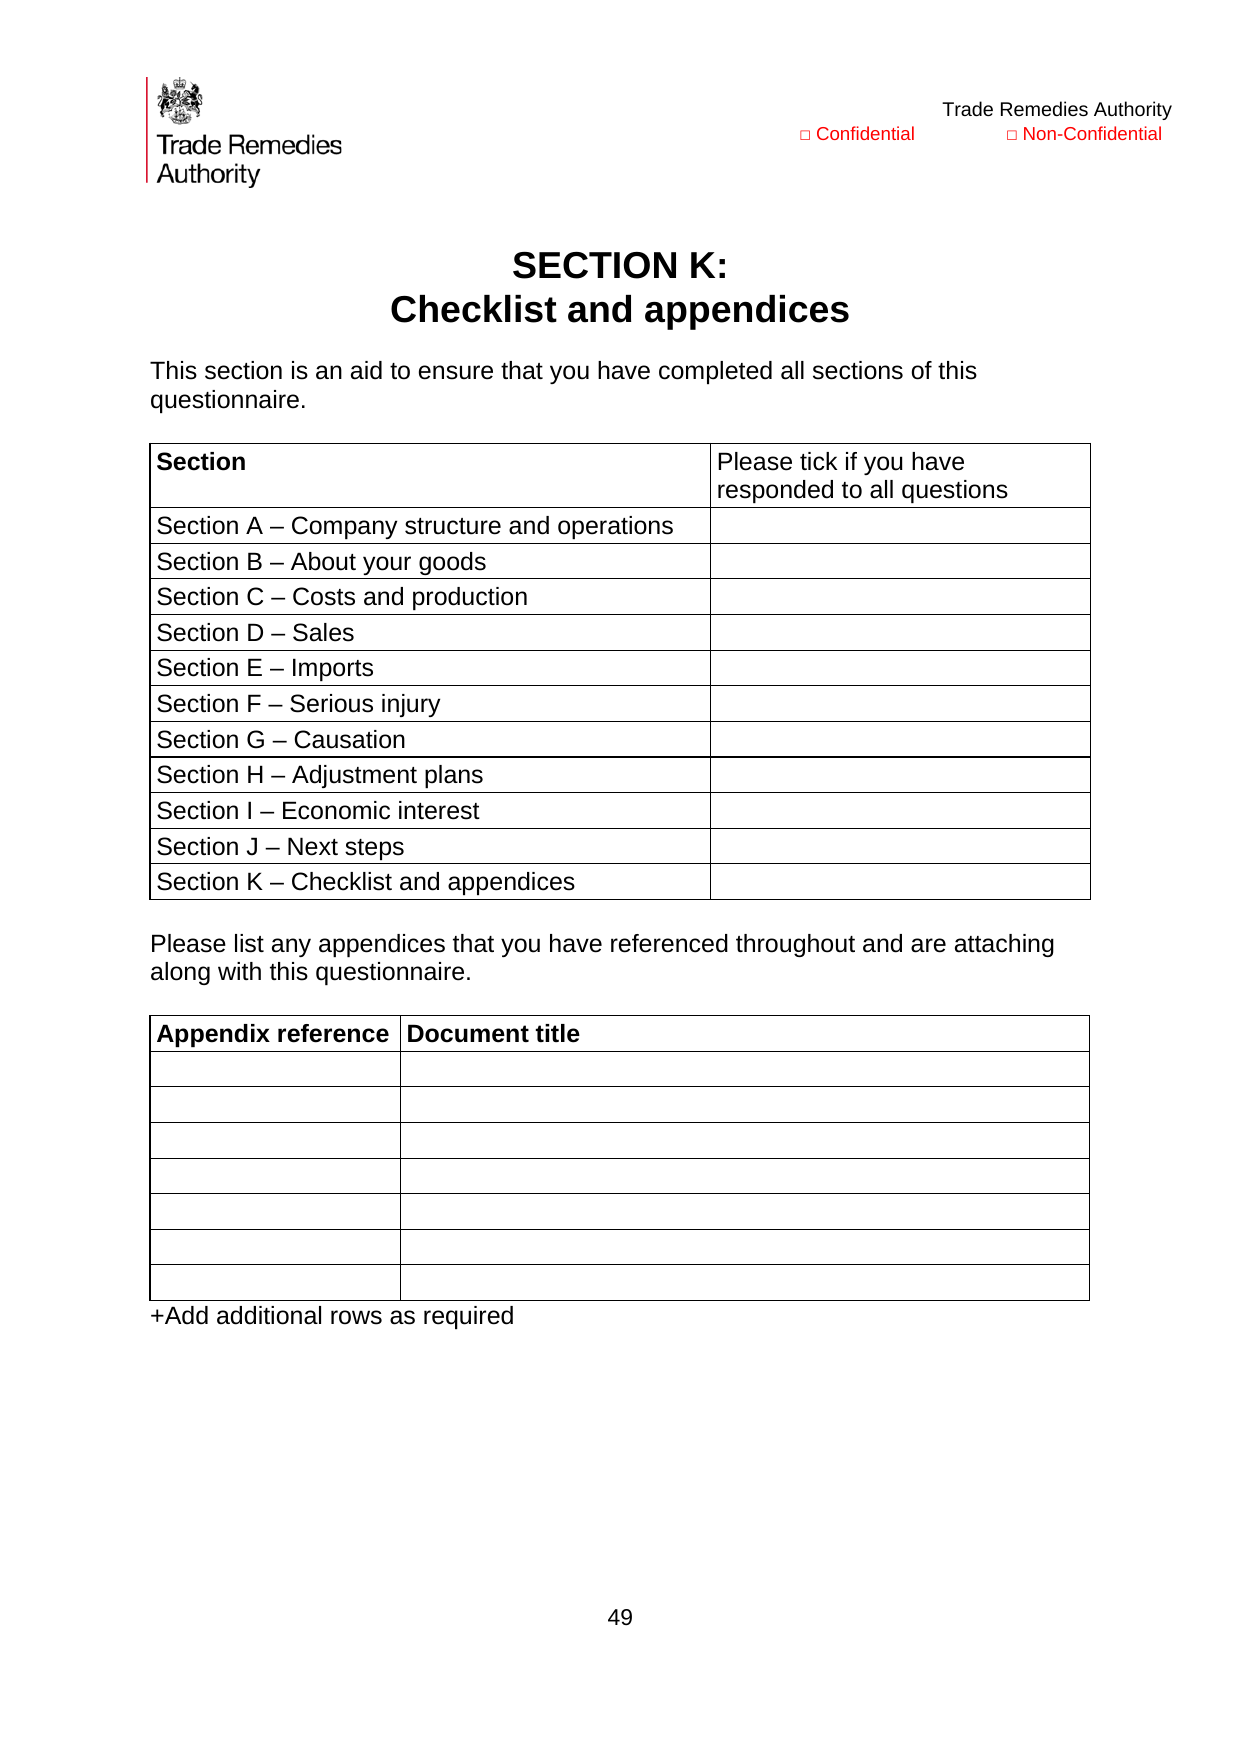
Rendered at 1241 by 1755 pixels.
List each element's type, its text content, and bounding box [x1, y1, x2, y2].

table_cell [401, 1087, 1089, 1122]
table_cell [711, 758, 1090, 792]
table_cell [151, 1265, 400, 1300]
table_cell Section B – About your goods [151, 544, 710, 578]
table_cell [711, 686, 1090, 721]
table_cell [401, 1123, 1089, 1157]
table_cell Section C – Costs and production [151, 579, 710, 614]
table_cell Section K – Checklist and appendices [151, 864, 710, 899]
table_cell Section G – Causation [151, 722, 710, 756]
table_cell Section E – Imports [151, 651, 710, 685]
table_header Please tick if you have responded to all questions [711, 444, 1090, 507]
table_header Appendix reference [151, 1016, 400, 1051]
table_cell Section A – Company structure and operations [151, 508, 710, 543]
table_cell [711, 651, 1090, 685]
table_cell Section D – Sales [151, 615, 710, 649]
table_cell [151, 1230, 400, 1264]
table_cell [151, 1087, 400, 1122]
text +Add additional rows as required [150, 1301, 1090, 1330]
table_cell [401, 1230, 1089, 1264]
table_cell [151, 1052, 400, 1086]
table_cell [711, 722, 1090, 756]
table_cell [401, 1265, 1089, 1300]
table_cell [401, 1052, 1089, 1086]
table_cell [401, 1194, 1089, 1229]
table_cell [151, 1123, 400, 1157]
table_cell Section J – Next steps [151, 829, 710, 863]
table_cell Section F – Serious injury [151, 686, 710, 721]
table_cell [401, 1159, 1089, 1193]
subtitle SECTION K: Checklist and appendices [150, 244, 1090, 330]
table_cell [711, 864, 1090, 899]
table_cell [711, 829, 1090, 863]
table_header Section [151, 444, 710, 507]
table_cell [711, 579, 1090, 614]
text Please list any appendices that you have referenced throughout and are attaching along with this questionnaire. [150, 929, 1090, 986]
table_cell [711, 793, 1090, 828]
table_cell [711, 615, 1090, 649]
table_cell [711, 544, 1090, 578]
table_cell [151, 1194, 400, 1229]
text This section is an aid to ensure that you have completed all sections of this questionnaire. [150, 356, 1090, 414]
table_cell [711, 508, 1090, 543]
table_header Document title [401, 1016, 1089, 1051]
table_cell Section I – Economic interest [151, 793, 710, 828]
table_cell [151, 1159, 400, 1193]
table_cell Section H – Adjustment plans [151, 758, 710, 792]
